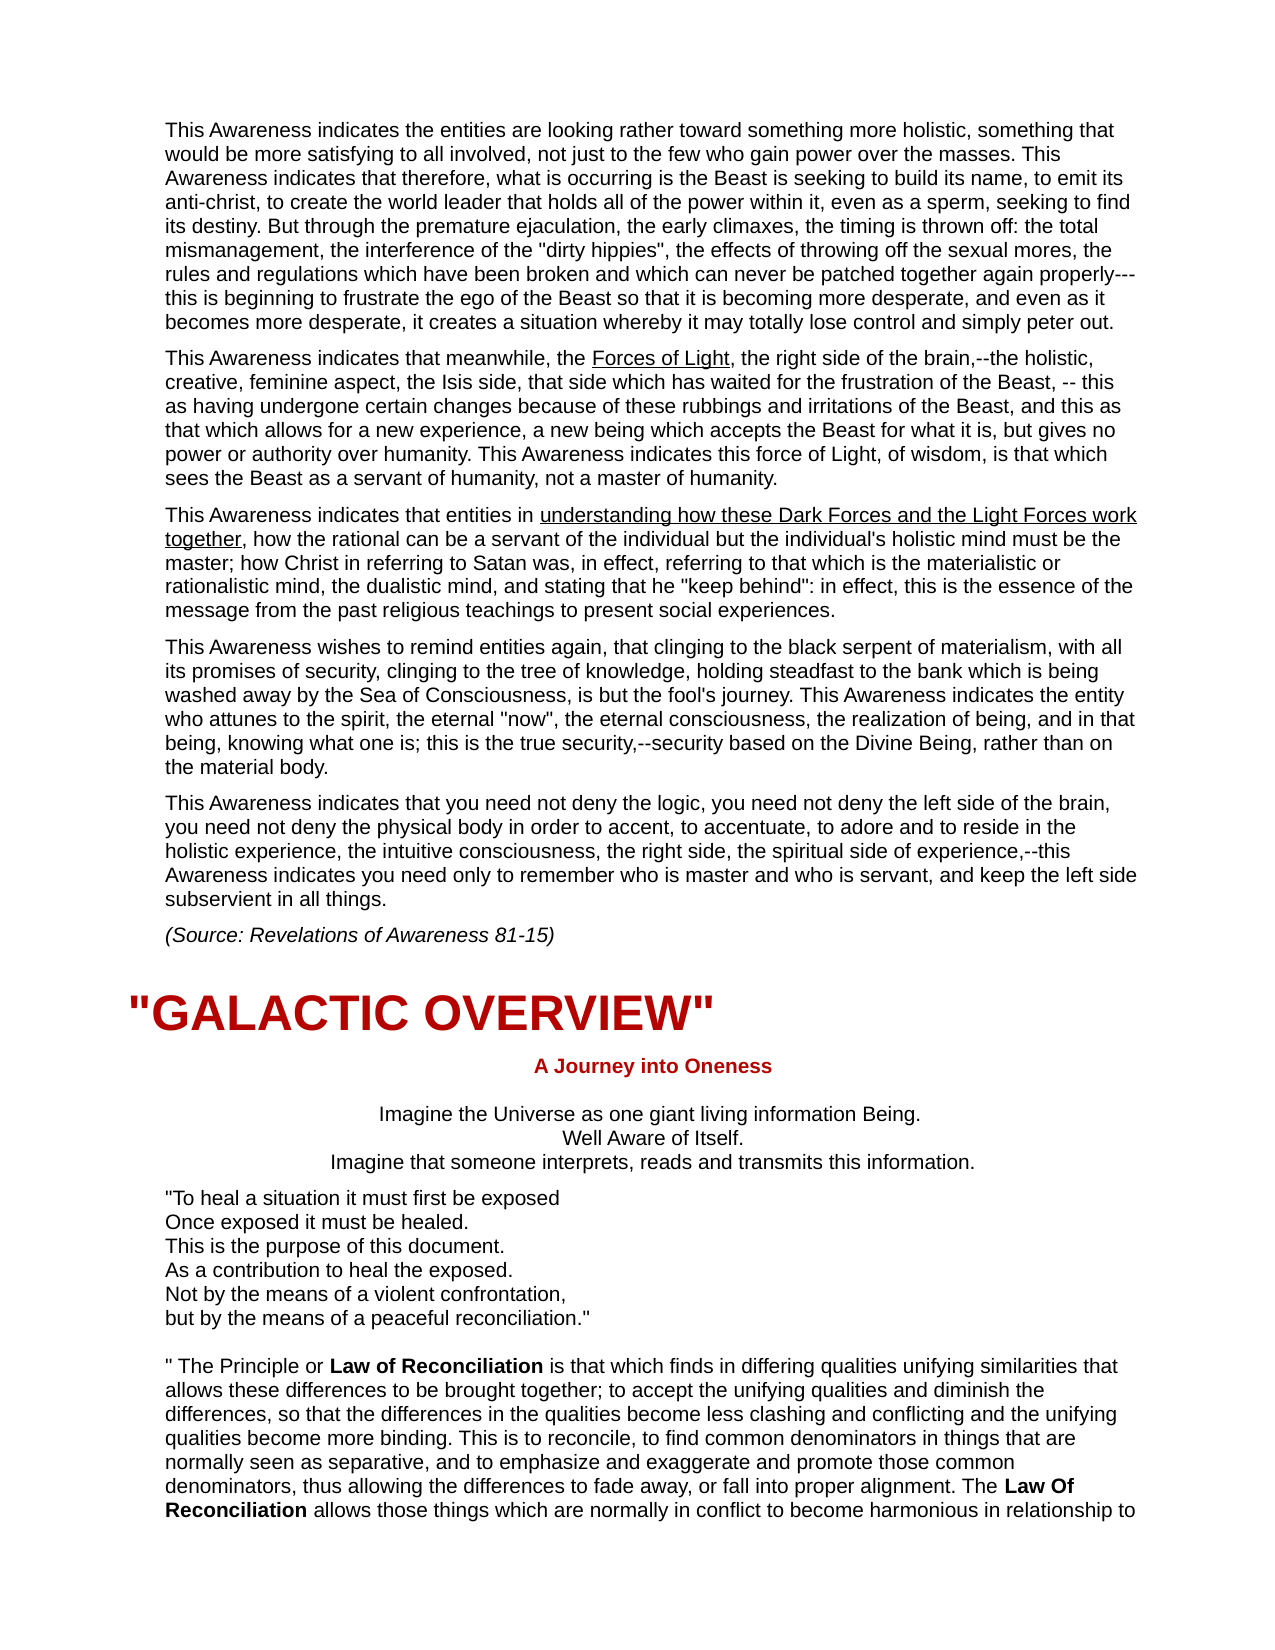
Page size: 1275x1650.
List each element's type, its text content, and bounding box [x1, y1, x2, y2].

text This Awareness indicates that you need not deny the logic, you need not deny the left side of the brain, you need not deny the physical body in order to accent, to accentuate, to adore and to reside in the holistic experience, the intuitive consciousness, the right side, the spiritual side of experience,--this Awareness indicates you need only to remember who is master and who is servant, and keep the left side subservient in all things. [165, 791, 1141, 911]
text This Awareness indicates that meanwhile, the Forces of Light, the right side of the brain,--the holistic, creative, feminine aspect, the Isis side, that side which has waited for the frustration of the Beast, -- this as having undergone certain changes because of these rubbings and irritations of the Beast, and this as that which allows for a new experience, a new being which accepts the Beast for what it is, but gives no power or authority over humanity. This Awareness indicates this force of Light, of wisdom, is that which sees the Beast as a servant of humanity, not a master of humanity. [165, 346, 1141, 490]
text A Journey into Oneness Imagine the Universe as one giant living information Being. Well Aware of Itself. Imagine that someone interprets, reads and transmits this information. [165, 1054, 1141, 1173]
text This Awareness indicates the entities are looking rather toward something more holistic, something that would be more satisfying to all involved, not just to the few who gain power over the masses. This Awareness indicates that therefore, what is occurring is the Beast is seeking to build its name, to emit its anti-christ, to create the world leader that holds all of the power within it, even as a sperm, seeking to find its destiny. But through the premature ejaculation, the early climaxes, the timing is thrown off: the total mismanagement, the interference of the "dirty hippies", the effects of throwing off the sexual mores, the rules and regulations which have been broken and which can never be patched together again properly---this is beginning to frustrate the ego of the Beast so that it is becoming more desperate, and even as it becomes more desperate, it creates a situation whereby it may totally lose control and simply peter out. [165, 118, 1141, 334]
text This Awareness wishes to remind entities again, that clinging to the black serpent of materialism, with all its promises of security, clinging to the tree of knowledge, holding steadfast to the bank which is being washed away by the Sea of Consciousness, is but the fool's journey. This Awareness indicates the entity who attunes to the spirit, the eternal "now", the eternal consciousness, the realization of being, and in that being, knowing what one is; this is the true security,--security based on the Divine Being, rather than on the material body. [165, 635, 1141, 778]
text "GALACTIC OVERVIEW" [127, 960, 1147, 1041]
text "To heal a situation it must first be exposed Once exposed it must be healed. This is the purpose of this document. As a contribution to heal the exposed. Not by the means of a violent confrontation, but by the means of a peaceful reconciliation." " The Principle or Law of Reconciliation is that which finds in differing qualities unifying similarities that allows these differences to be brought together; to accept the unifying qualities and diminish the differences, so that the differences in the qualities become less clashing and conflicting and the unifying qualities become more binding. This is to reconcile, to find common denominators in things that are normally seen as separative, and to emphasize and exaggerate and promote those common denominators, thus allowing the differences to fade away, or fall into proper alignment. The Law Of Reconciliation allows those things which are normally in conflict to become harmonious in relationship to [165, 1186, 1141, 1521]
text (Source: Revelations of Awareness 81-15) [165, 923, 1141, 947]
text This Awareness indicates that entities in understanding how these Dark Forces and the Light Forces work together, how the rational can be a servant of the individual but the individual's holistic mind must be the master; how Christ in referring to Satan was, in effect, referring to that which is the materialistic or rationalistic mind, the dualistic mind, and stating that he "keep behind": in effect, this is the essence of the message from the past religious teachings to present social experiences. [165, 502, 1141, 622]
